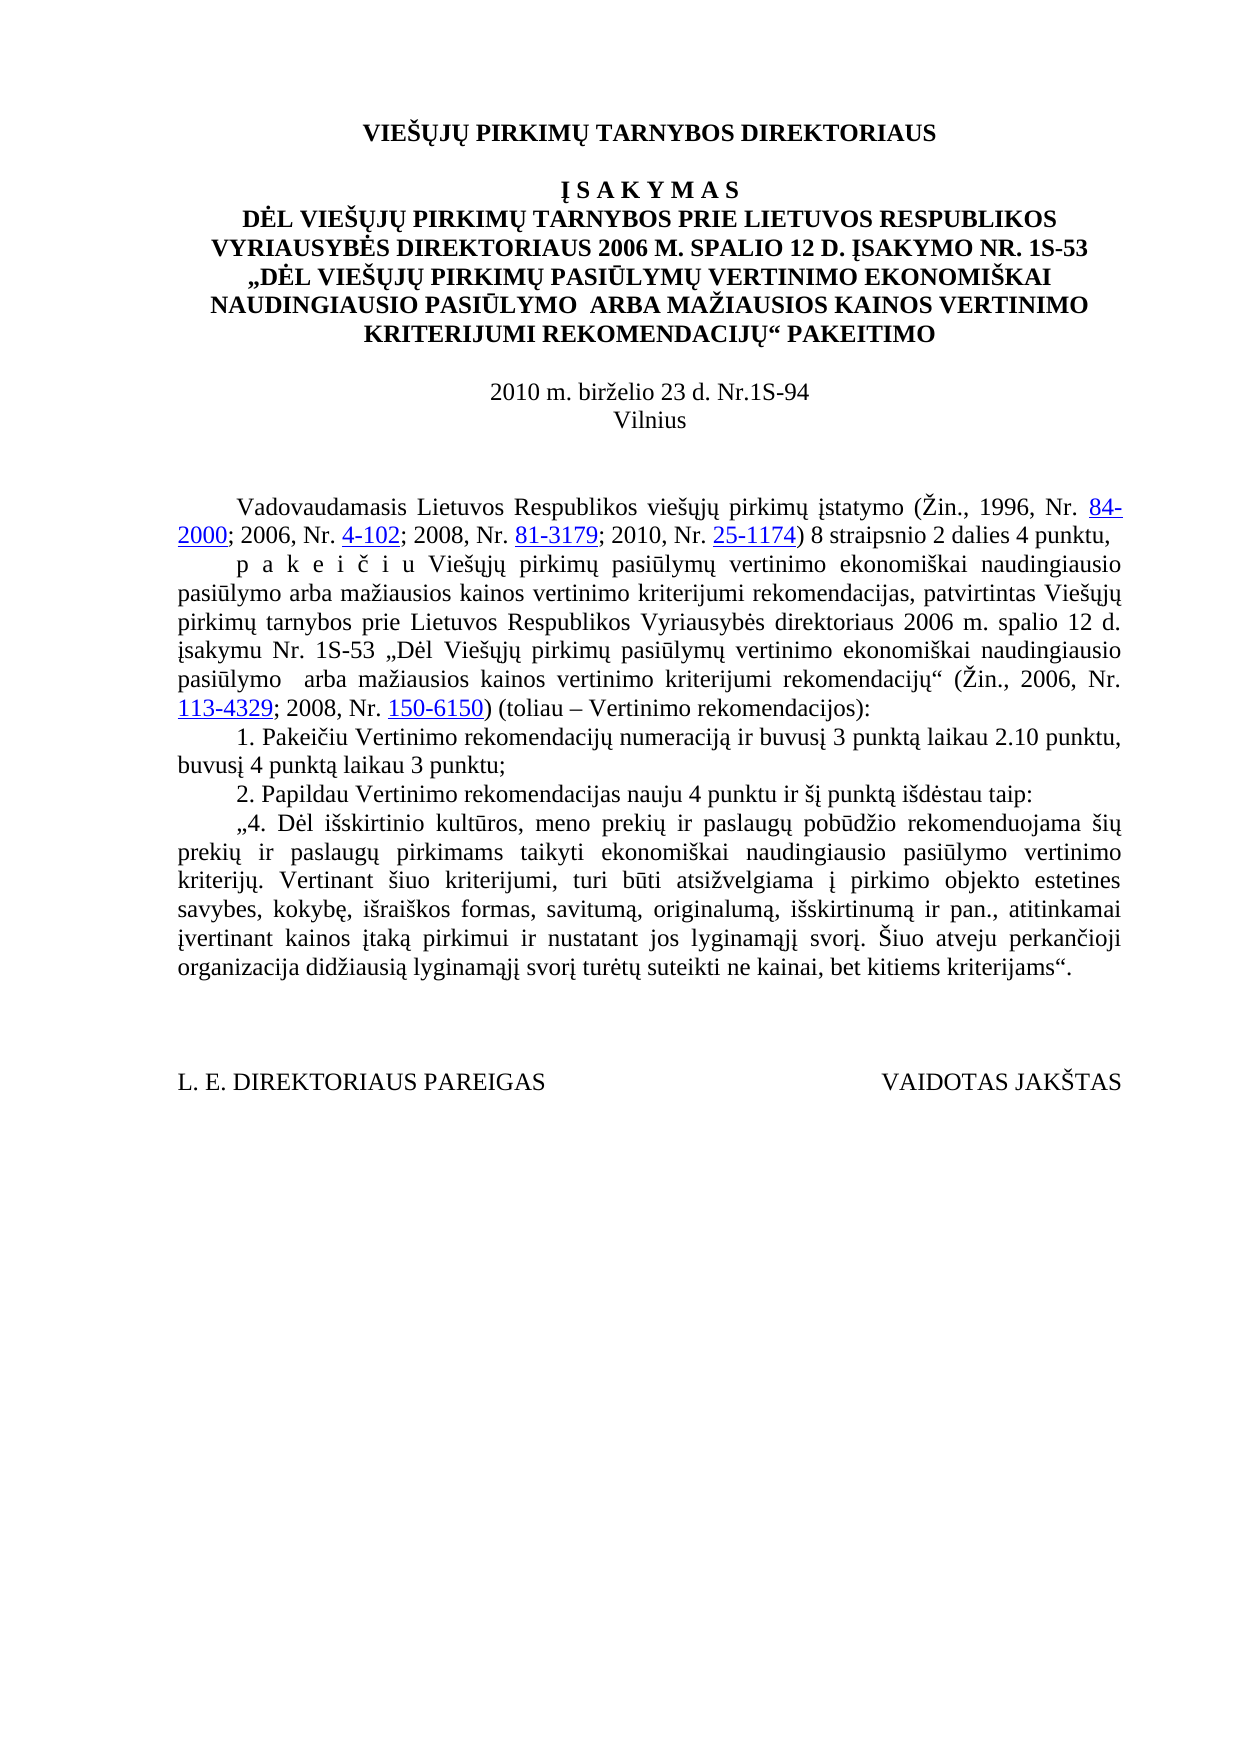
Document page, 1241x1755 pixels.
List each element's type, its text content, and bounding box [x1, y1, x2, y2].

text Vadovaudamasis Lietuvos Respublikos viešųjų pirkimų įstatymo (Žin., 1996, Nr. 84-2000; 2006, Nr. 4-102; 2008, Nr. 81-3179; 2010, Nr. 25-1174) 8 straipsnio 2 dalies 4 punktu, [177, 492, 1122, 549]
text Į S A K Y M A S [177, 176, 1122, 204]
text 1. Pakeičiu Vertinimo rekomendacijų numeraciją ir buvusį 3 punktą laikau 2.10 punktu, buvusį 4 punktą laikau 3 punktu; [177, 722, 1122, 779]
text 2010 m. birželio 23 d. Nr.1S-94 [177, 377, 1122, 406]
text VIEŠŲJŲ PIRKIMŲ TARNYBOS DIREKTORIAUS [177, 118, 1122, 147]
text L. e. direktoriaus pareigas Vaidotas Jakštas [177, 1067, 1122, 1096]
text „4. Dėl išskirtinio kultūros, meno prekių ir paslaugų pobūdžio rekomenduojama šių prekių ir paslaugų pirkimams taikyti ekonomiškai naudingiausio pasiūlymo vertinimo kriterijų. Vertinant šiuo kriterijumi, turi būti atsižvelgiama į pirkimo objekto estetines savybes, kokybę, išraiškos formas, savitumą, originalumą, išskirtinumą ir pan., atitinkamai įvertinant kainos įtaką pirkimui ir nustatant jos lyginamąjį svorį. Šiuo atveju perkančioji organizacija didžiausią lyginamąjį svorį turėtų suteikti ne kainai, bet kitiems kriterijams“. [177, 808, 1122, 981]
text DĖL VIEŠŲJŲ PIRKIMŲ TARNYBOS PRIE LIETUVOS RESPUBLIKOS VYRIAUSYBĖS DIREKTORIAUS 2006 M. SPALIO 12 D. ĮSAKYMO NR. 1S-53 „DĖL VIEŠŲJŲ PIRKIMŲ PASIŪLYMŲ VERTINIMO EKONOMIŠKAI NAUDINGIAUSIO PASIŪLYMO ARBA MAŽIAUSIOS KAINOS VERTINIMO KRITERIJUMI REKOMENDACIJŲ“ PAKEITIMO [177, 204, 1122, 348]
text Vilnius [177, 406, 1122, 434]
text 2. Papildau Vertinimo rekomendacijas nauju 4 punktu ir šį punktą išdėstau taip: [177, 779, 1122, 808]
text p a k e i č i u Viešųjų pirkimų pasiūlymų vertinimo ekonomiškai naudingiausio pasiūlymo arba mažiausios kainos vertinimo kriterijumi rekomendacijas, patvirtintas Viešųjų pirkimų tarnybos prie Lietuvos Respublikos Vyriausybės direktoriaus 2006 m. spalio 12 d. įsakymu Nr. 1S-53 „Dėl viešųjų pirkimų pasiūlymų vertinimo ekonomiškai naudingiausio pasiūlymo arba mažiausios kainos vertinimo kriterijumi rekomendacijų“ (Žin., 2006, Nr. 113-4329; 2008, Nr. 150-6150) (toliau – Vertinimo rekomendacijos): [177, 549, 1122, 722]
